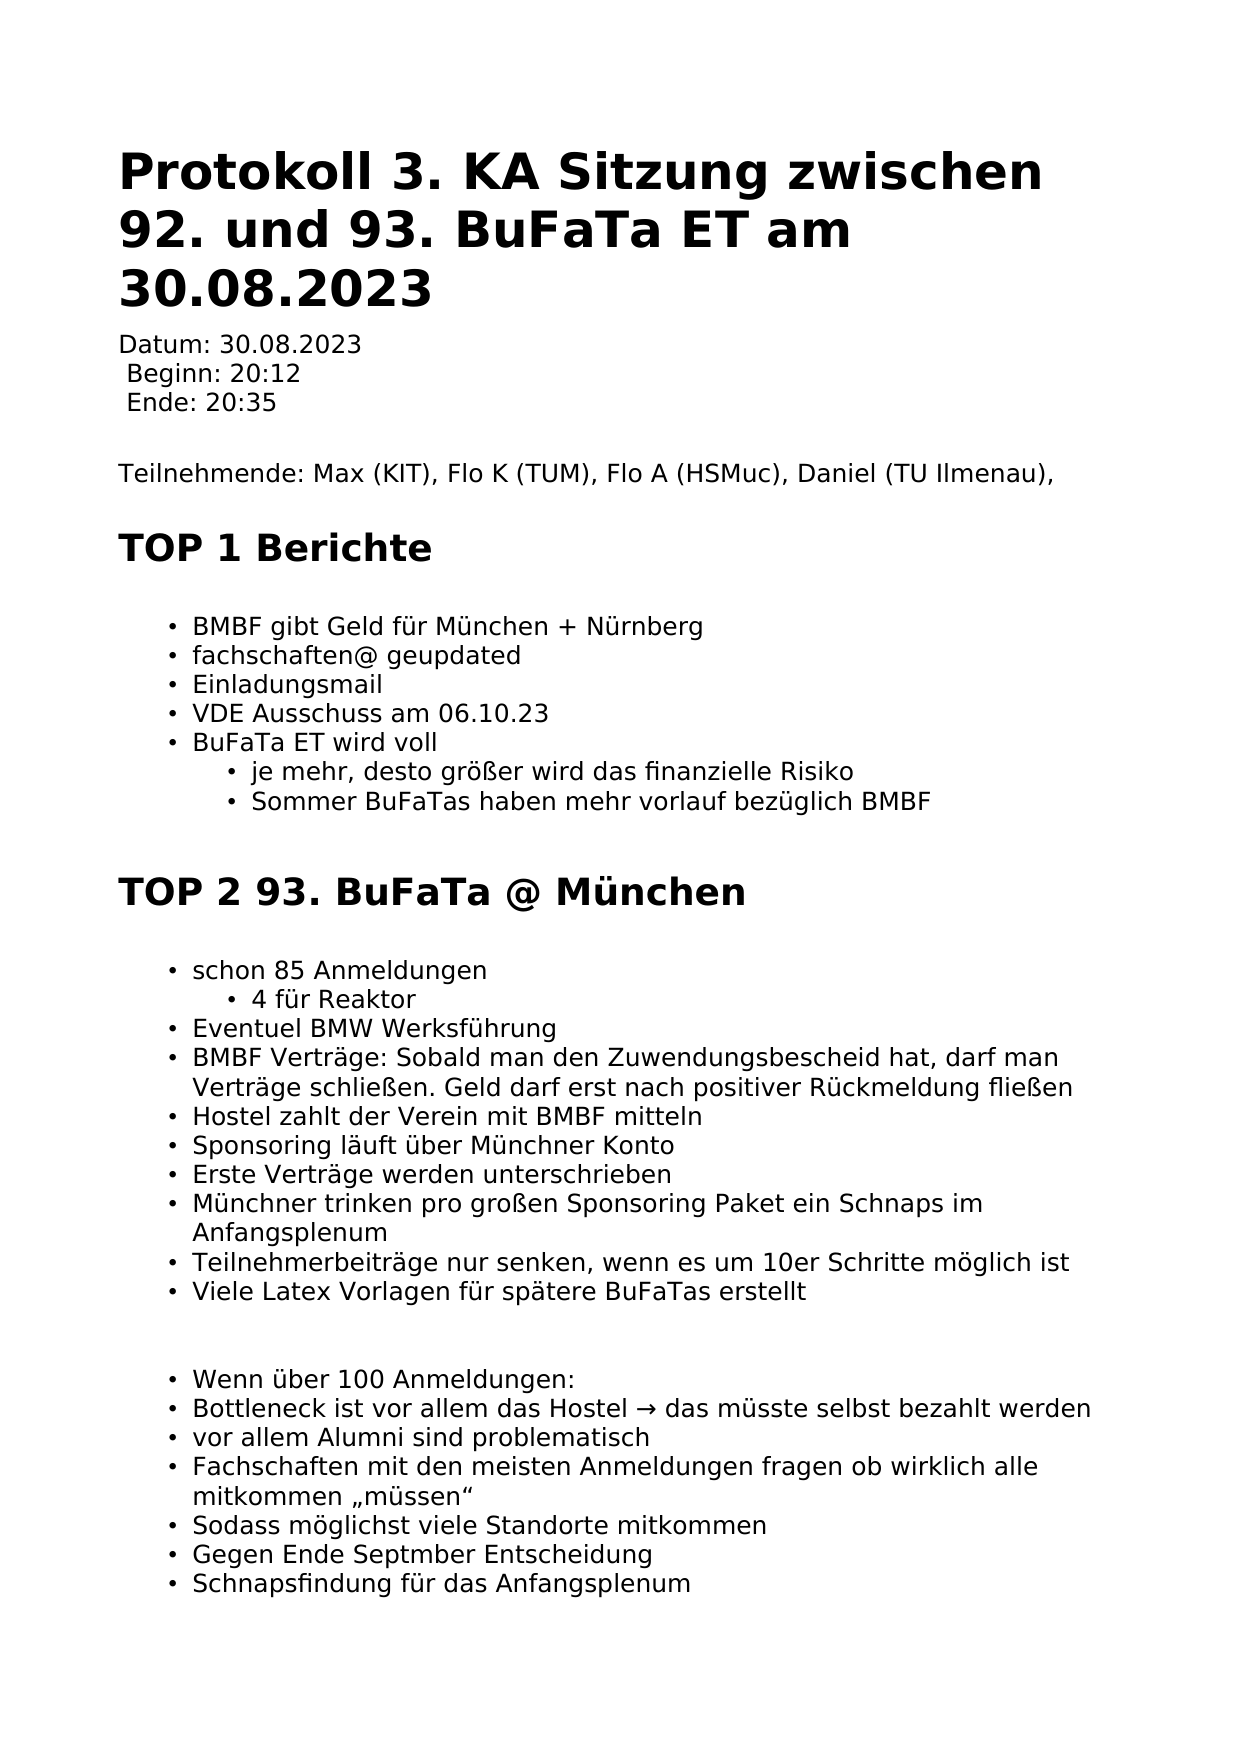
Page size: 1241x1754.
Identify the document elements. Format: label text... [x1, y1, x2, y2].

list Sponsoring läuft über Münchner Konto [177, 1131, 1122, 1160]
list Erste Verträge werden unterschrieben [177, 1160, 1122, 1189]
text Teilnehmende: Max (KIT), Flo K (TUM), Flo A (HSMuc), Daniel (TU Ilmenau), [118, 459, 1122, 489]
list je mehr, desto größer wird das finanzielle Risiko [236, 758, 1122, 787]
subtitle TOP 1 Berichte [118, 526, 1122, 570]
subtitle TOP 2 93. BuFaTa @ München [118, 870, 1122, 914]
list VDE Ausschuss am 06.10.23 [177, 699, 1122, 728]
list BMBF gibt Geld für München + Nürnberg [177, 612, 1122, 641]
list Sodass möglichst viele Standorte mitkommen [177, 1511, 1122, 1540]
list Sommer BuFaTas haben mehr vorlauf bezüglich BMBF [236, 787, 1122, 816]
list Bottleneck ist vor allem das Hostel → das müsste selbst bezahlt werden [177, 1394, 1122, 1423]
list Schnapsfindung für das Anfangsplenum [177, 1569, 1122, 1598]
list Fachschaften mit den meisten Anmeldungen fragen ob wirklich alle mitkommen „müssen“ [177, 1452, 1122, 1511]
list Gegen Ende Septmber Entscheidung [177, 1540, 1122, 1569]
list schon 85 Anmeldungen [177, 956, 1122, 985]
list Einladungsmail [177, 670, 1122, 699]
list vor allem Alumni sind problematisch [177, 1423, 1122, 1452]
list Teilnehmerbeiträge nur senken, wenn es um 10er Schritte möglich ist [177, 1248, 1122, 1277]
list Viele Latex Vorlagen für spätere BuFaTas erstellt [177, 1277, 1122, 1306]
subtitle Protokoll 3. KA Sitzung zwischen 92. und 93. BuFaTa ET am 30.08.2023 [118, 143, 1122, 318]
list fachschaften@ geupdated [177, 641, 1122, 670]
list 4 für Reaktor [236, 985, 1122, 1014]
text Datum: 30.08.2023 Beginn: 20:12 Ende: 20:35 [118, 330, 1122, 447]
list Wenn über 100 Anmeldungen: [177, 1365, 1122, 1394]
list Hostel zahlt der Verein mit BMBF mitteln [177, 1102, 1122, 1131]
list BuFaTa ET wird voll [177, 728, 1122, 758]
list BMBF Verträge: Sobald man den Zuwendungsbescheid hat, darf man Verträge schließen. Geld darf erst nach positiver Rückmeldung fließen [177, 1043, 1122, 1102]
list Eventuel BMW Werksführung [177, 1014, 1122, 1043]
list Münchner trinken pro großen Sponsoring Paket ein Schnaps im Anfangsplenum [177, 1189, 1122, 1248]
